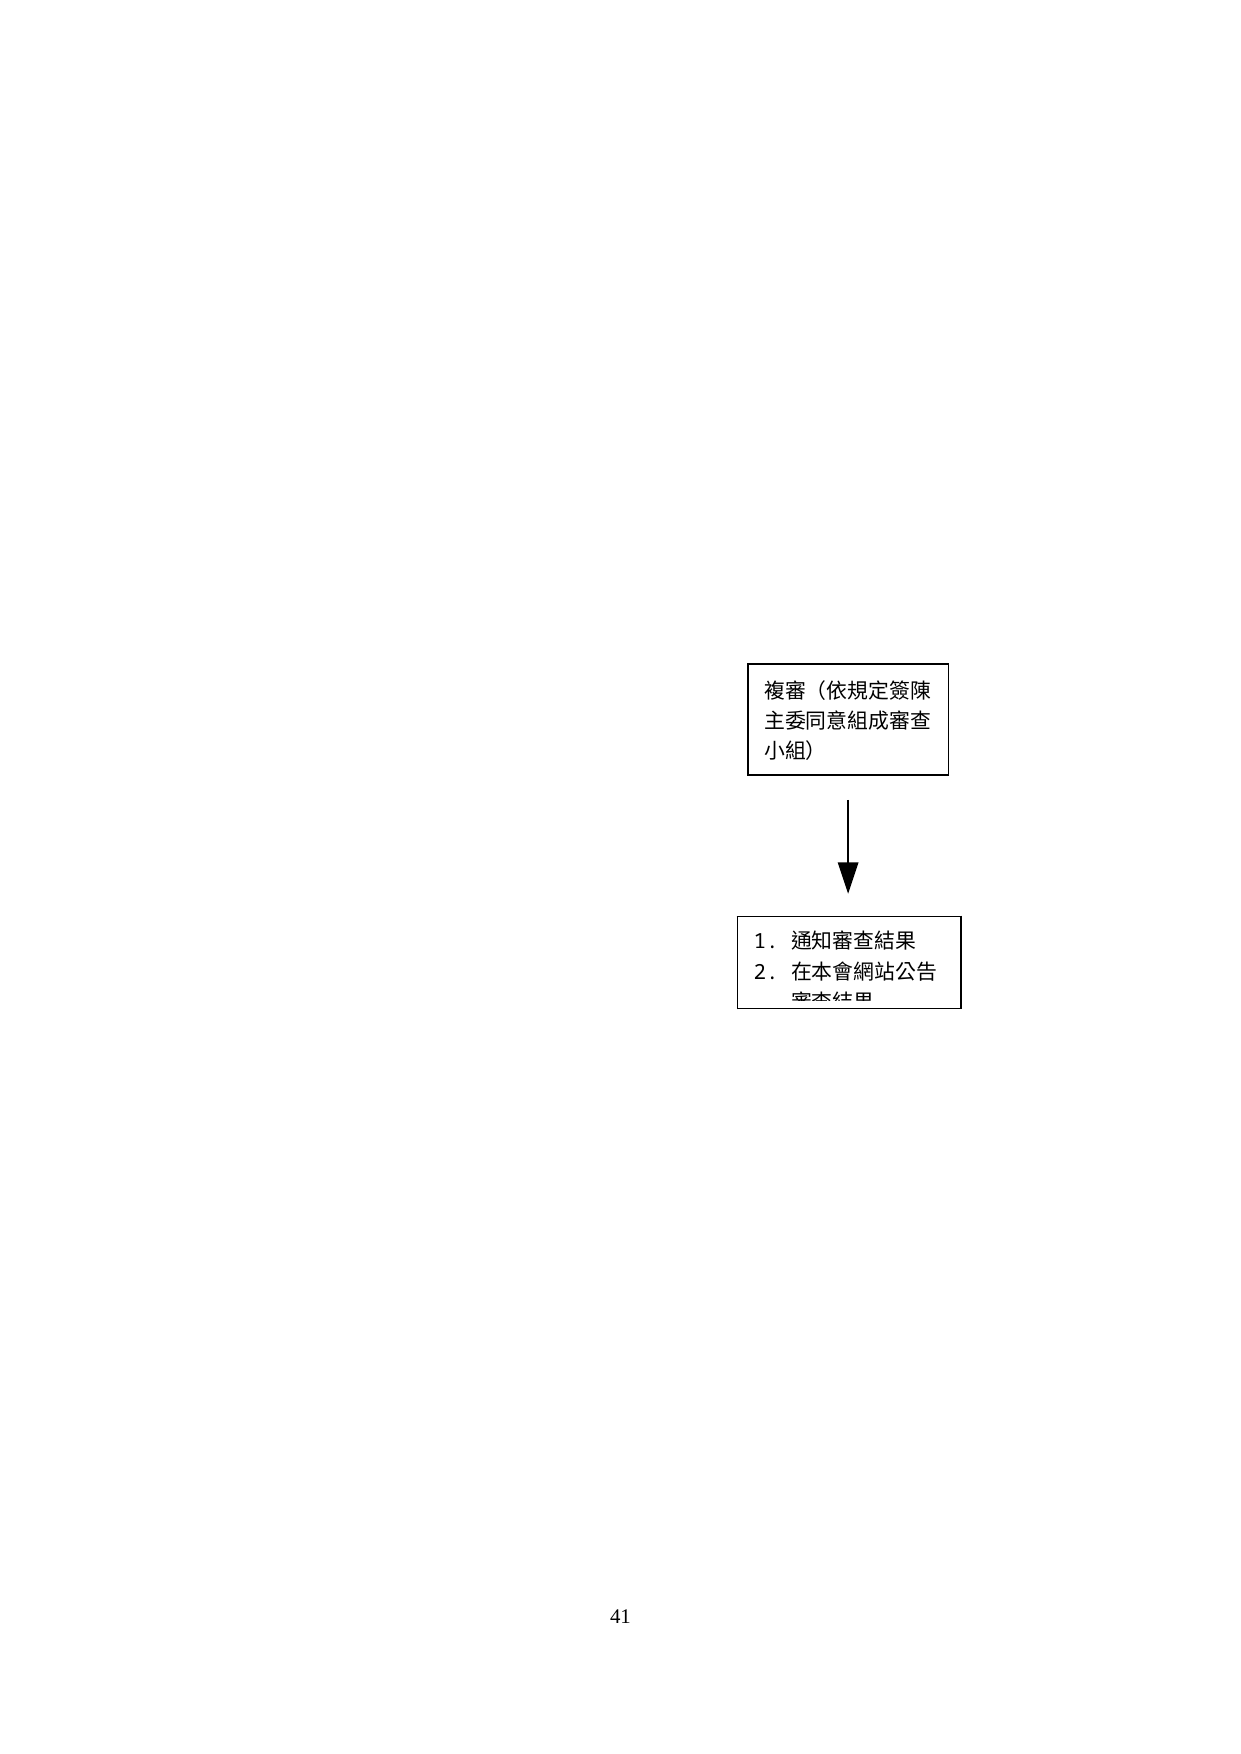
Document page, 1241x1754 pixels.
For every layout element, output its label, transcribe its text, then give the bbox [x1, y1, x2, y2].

list 在本會網站公告審查結果 [753, 955, 945, 1000]
text 複審（依規定簽陳主委同意組成審查小組） [764, 674, 932, 764]
list 通知審查結果 [753, 924, 945, 955]
